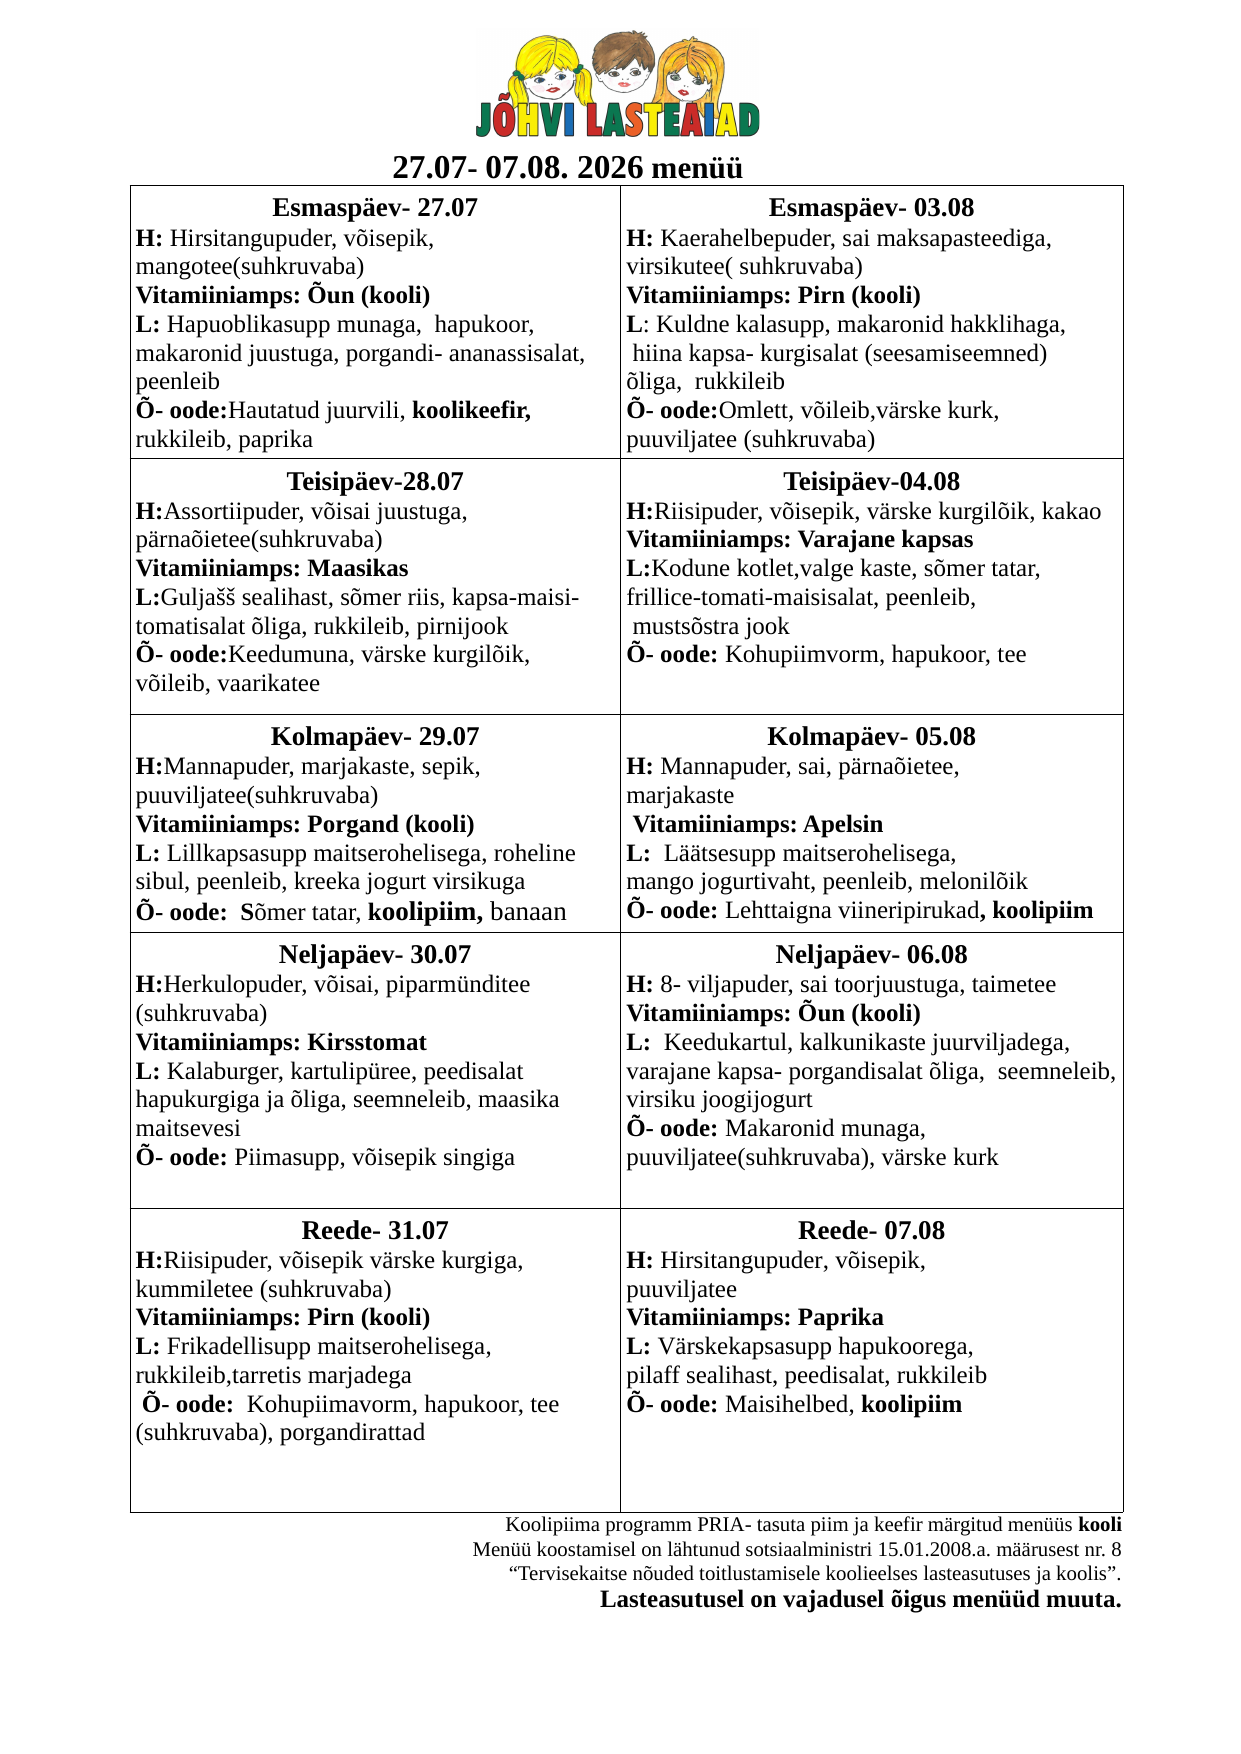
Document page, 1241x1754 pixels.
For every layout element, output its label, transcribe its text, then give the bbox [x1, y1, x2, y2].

table_cell Reede- 31.07 H:Riisipuder, võisepik värske kurgiga, kummiletee (suhkruvaba) Vitamiiniamps: Pirn (kooli) L: Frikadellisupp maitserohelisega, rukkileib,tarretis marjadega Õ- oode: Kohupiimavorm, hapukoor, tee (suhkruvaba), porgandirattad [131, 1209, 620, 1512]
picture [476, 28, 760, 137]
table_cell Reede- 07.08 H: Hirsitangupuder, võisepik, puuviljatee Vitamiiniamps: Paprika L: Värskekapsasupp hapukoorega, pilaff sealihast, peedisalat, rukkileib Õ- oode: Maisihelbed, koolipiim [621, 1209, 1123, 1512]
table_cell Kolmapäev- 29.07 H:Mannapuder, marjakaste, sepik, puuviljatee(suhkruvaba) Vitamiiniamps: Porgand (kooli) L: Lillkapsasupp maitserohelisega, roheline sibul, peenleib, kreeka jogurt virsikuga Õ- oode: Sõmer tatar, koolipiim, banaan [131, 715, 620, 932]
table_cell Neljapäev- 06.08 H: 8- viljapuder, sai toorjuustuga, taimetee Vitamiiniamps: Õun (kooli) L: Keedukartul, kalkunikaste juurviljadega, varajane kapsa- porgandisalat õliga, seemneleib, virsiku joogijogurt Õ- oode: Makaronid munaga, puuviljatee(suhkruvaba), värske kurk [621, 933, 1123, 1208]
table_header Esmaspäev- 27.07 H: Hirsitangupuder, võisepik, mangotee(suhkruvaba) Vitamiiniamps: Õun (kooli) L: Hapuoblikasupp munaga, hapukoor, makaronid juustuga, porgandi- ananassisalat, peenleib Õ- oode:Hautatud juurvili, koolikeefir, rukkileib, paprika [131, 186, 620, 458]
text 27.07- 07.08. 2026 menüü [118, 147, 1122, 185]
table_cell Kolmapäev- 05.08 H: Mannapuder, sai, pärnaõietee, marjakaste Vitamiiniamps: Apelsin L: Läätsesupp maitserohelisega, mango jogurtivaht, peenleib, melonilõik Õ- oode: Lehttaigna viineripirukad, koolipiim [621, 715, 1123, 932]
table_cell Teisipäev-04.08 H:Riisipuder, võisepik, värske kurgilõik, kakao Vitamiiniamps: Varajane kapsas L:Kodune kotlet,valge kaste, sõmer tatar, frillice-tomati-maisisalat, peenleib, mustsõstra jook Õ- oode: Kohupiimvorm, hapukoor, tee [621, 459, 1123, 714]
text Koolipiima programm PRIA- tasuta piim ja keefir märgitud menüüs kooli [118, 1512, 1122, 1536]
text Lasteasutusel on vajadusel õigus menüüd muuta. [118, 1584, 1122, 1613]
table_cell Teisipäev-28.07 H:Assortiipuder, võisai juustuga, pärnaõietee(suhkruvaba) Vitamiiniamps: Maasikas L:Guljašš sealihast, sõmer riis, kapsa-maisi- tomatisalat õliga, rukkileib, pirnijook Õ- oode:Keedumuna, värske kurgilõik, võileib, vaarikatee [131, 459, 620, 714]
table_cell Neljapäev- 30.07 H:Herkulopuder, võisai, piparmünditee (suhkruvaba) Vitamiiniamps: Kirsstomat L: Kalaburger, kartulipüree, peedisalat hapukurgiga ja õliga, seemneleib, maasika maitsevesi Õ- oode: Piimasupp, võisepik singiga [131, 933, 620, 1208]
text “Tervisekaitse nõuded toitlustamisele koolieelses lasteasutuses ja koolis”. [118, 1561, 1122, 1584]
text Menüü koostamisel on lähtunud sotsiaalministri 15.01.2008.a. määrusest nr. 8 [118, 1536, 1122, 1561]
table_header Esmaspäev- 03.08 H: Kaerahelbepuder, sai maksapasteediga, virsikutee( suhkruvaba) Vitamiiniamps: Pirn (kooli) L: Kuldne kalasupp, makaronid hakklihaga, hiina kapsa- kurgisalat (seesamiseemned) õliga, rukkileib Õ- oode:Omlett, võileib,värske kurk, puuviljatee (suhkruvaba) [621, 186, 1123, 458]
